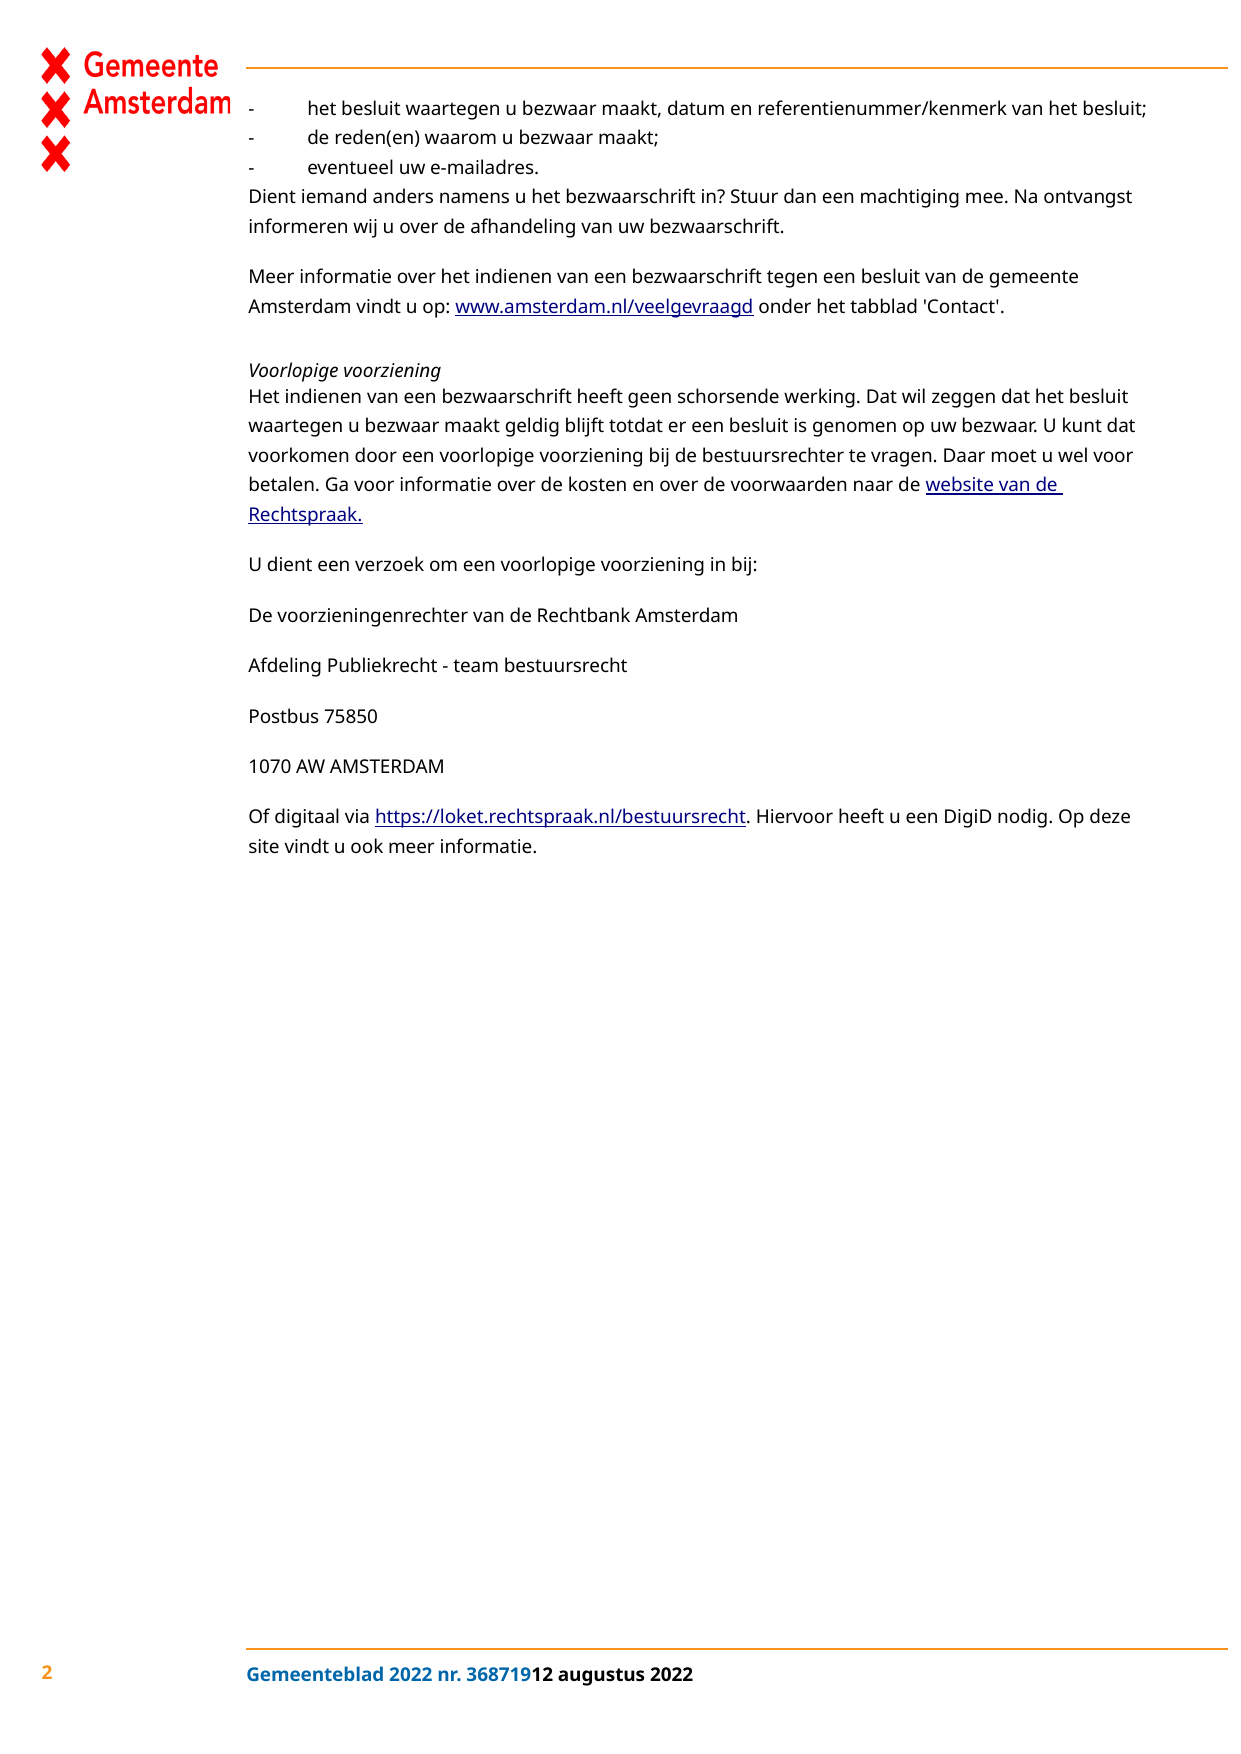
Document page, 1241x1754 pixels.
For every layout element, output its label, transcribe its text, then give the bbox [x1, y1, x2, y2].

list eventueel uw e-mailadres. [248, 154, 1152, 180]
text Voorlopige voorziening [248, 357, 1152, 383]
text Postbus 75850 [248, 703, 1152, 728]
text De voorzieningenrechter van de Rechtbank Amsterdam [248, 602, 1152, 628]
text Of digitaal via https://loket.rechtspraak.nl/bestuursrecht. Hiervoor heeft u een DigiD nodig. Op deze site vindt u ook meer informatie. [248, 804, 1152, 859]
picture [41, 47, 231, 172]
text U dient een verzoek om een voorlopige voorziening in bij: [248, 552, 1152, 577]
text Het indienen van een bezwaarschrift heeft geen schorsende werking. Dat wil zeggen dat het besluit waartegen u bezwaar maakt geldig blijft totdat er een besluit is genomen op uw bezwaar. U kunt dat voorkomen door een voorlopige voorziening bij de bestuursrechter te vragen. Daar moet u wel voor betalen. Ga voor informatie over de kosten en over de voorwaarden naar de website van de Rechtspraak. [248, 383, 1152, 527]
text Dient iemand anders namens u het bezwaarschrift in? Stuur dan een machtiging mee. Na ontvangst informeren wij u over de afhandeling van uw bezwaarschrift. [248, 183, 1152, 239]
list de reden(en) waarom u bezwaar maakt; [248, 124, 1152, 150]
text 1070 AW AMSTERDAM [248, 753, 1152, 779]
text Afdeling Publiekrecht - team bestuursrecht [248, 652, 1152, 678]
list het besluit waartegen u bezwaar maakt, datum en referentienummer/kenmerk van het besluit; [248, 95, 1152, 121]
text Meer informatie over het indienen van een bezwaarschrift tegen een besluit van de gemeente Amsterdam vindt u op: www.amsterdam.nl/veelgevraagd onder het tabblad 'Contact'. [248, 263, 1152, 319]
